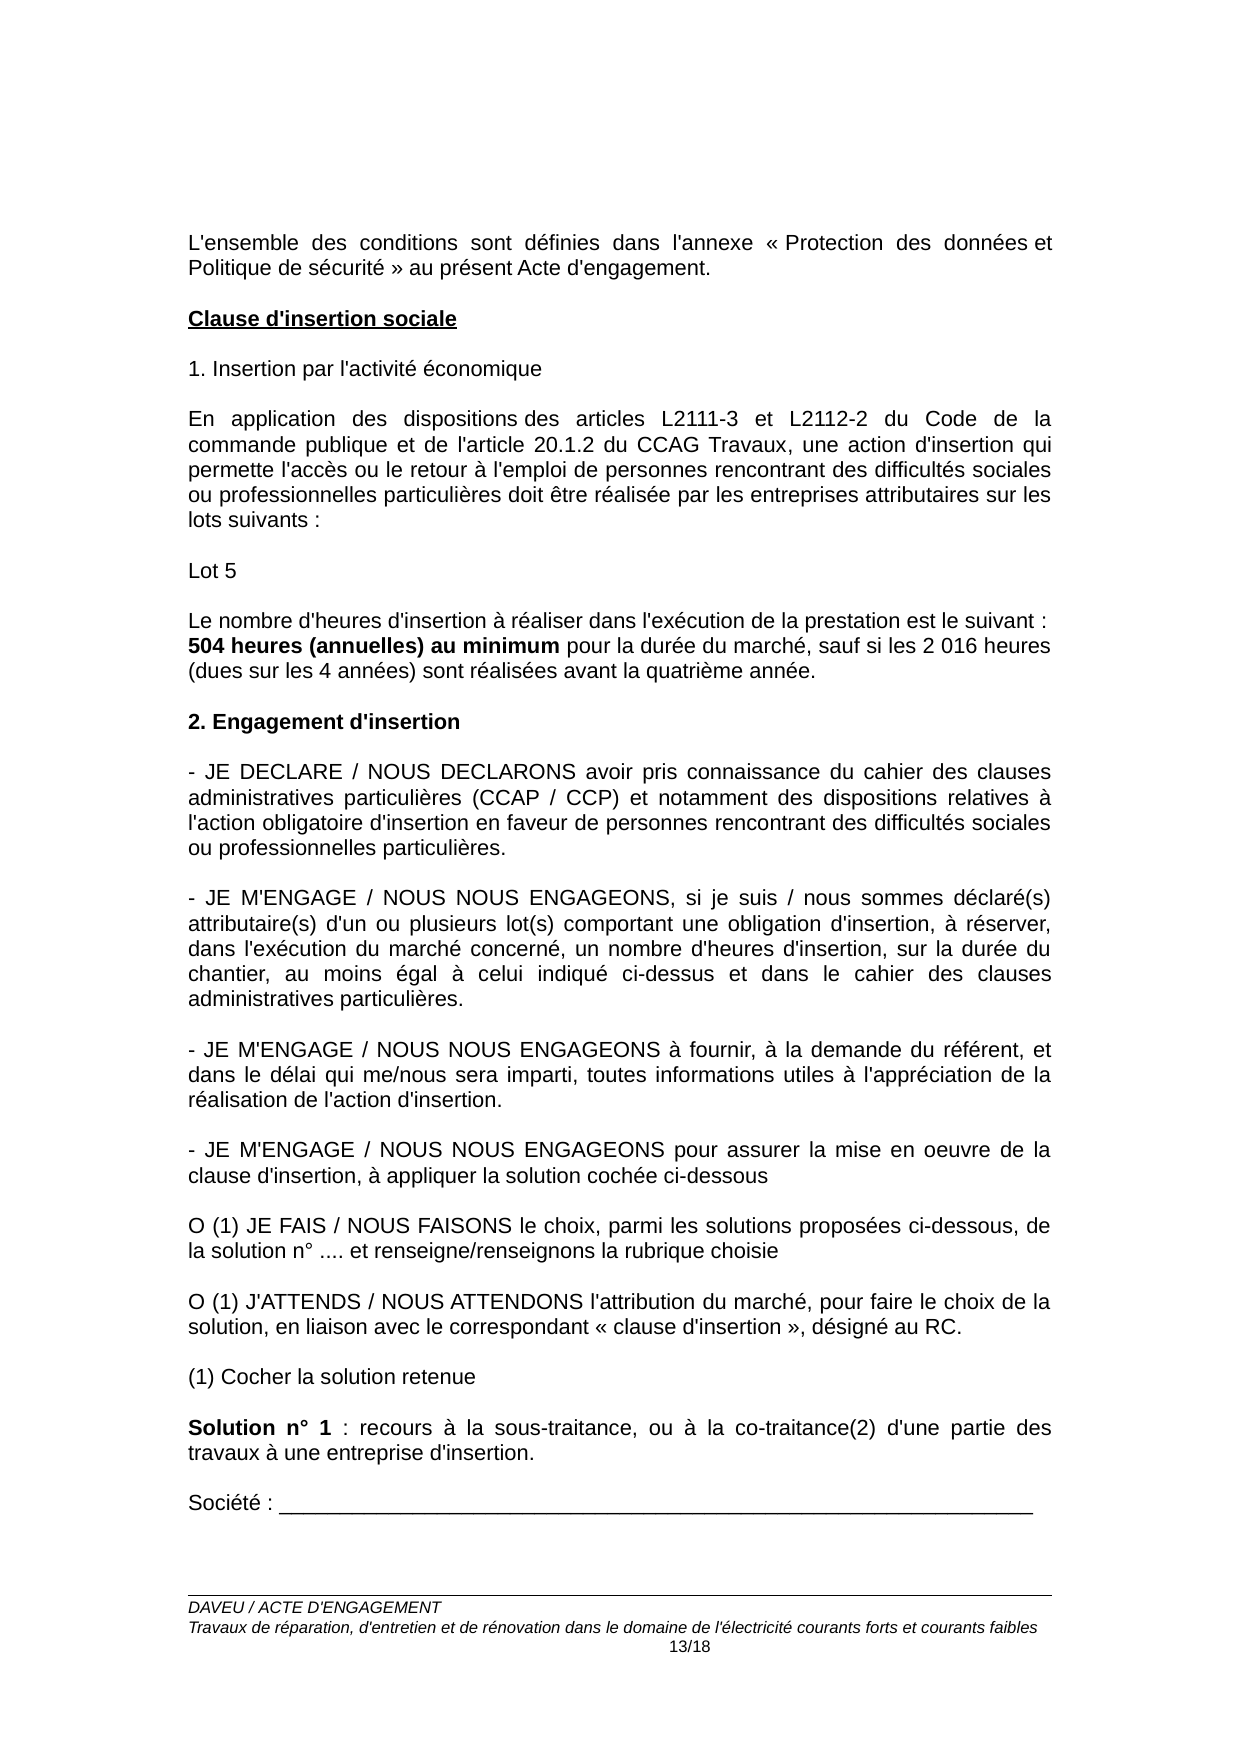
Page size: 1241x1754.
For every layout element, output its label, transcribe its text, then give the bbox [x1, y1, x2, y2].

text 2. Engagement d'insertion [188, 709, 1052, 734]
text En application des dispositions des articles L2111-3 et L2112-2 du Code de la commande publique et de l'article 20.1.2 du CCAG Travaux, une action d'insertion qui permette l'accès ou le retour à l'emploi de personnes rencontrant des difficultés sociales ou professionnelles particulières doit être réalisée par les entreprises attributaires sur les lots suivants : [188, 406, 1052, 532]
text L'ensemble des conditions sont définies dans l'annexe « Protection des données et Politique de sécurité » au présent Acte d'engagement. [188, 230, 1052, 280]
text (1) Cocher la solution retenue [188, 1364, 1052, 1389]
text 1. Insertion par l'activité économique [188, 356, 1052, 381]
text Lot 5 [188, 557, 1052, 583]
text - JE DECLARE / NOUS DECLARONS avoir pris connaissance du cahier des clauses administratives particulières (CCAP / CCP) et notamment des dispositions relatives à l'action obligatoire d'insertion en faveur de personnes rencontrant des difficultés sociales ou professionnelles particulières. [188, 759, 1052, 860]
text - JE M'ENGAGE / NOUS NOUS ENGAGEONS à fournir, à la demande du référent, et dans le délai qui me/nous sera imparti, toutes informations utiles à l'appréciation de la réalisation de l'action d'insertion. [188, 1036, 1052, 1112]
text Solution n° 1 : recours à la sous-traitance, ou à la co-traitance(2) d'une partie des travaux à une entreprise d'insertion. [188, 1414, 1052, 1465]
text - JE M'ENGAGE / NOUS NOUS ENGAGEONS, si je suis / nous sommes déclaré(s) attributaire(s) d'un ou plusieurs lot(s) comportant une obligation d'insertion, à réserver, dans l'exécution du marché concerné, un nombre d'heures d'insertion, sur la durée du chantier, au moins égal à celui indiqué ci-dessus et dans le cahier des clauses administratives particulières. [188, 885, 1052, 1011]
text 504 heures (annuelles) au minimum pour la durée du marché, sauf si les 2 016 heures (dues sur les 4 années) sont réalisées avant la quatrième année. [188, 633, 1052, 683]
text - JE M'ENGAGE / NOUS NOUS ENGAGEONS pour assurer la mise en oeuvre de la clause d'insertion, à appliquer la solution cochée ci-dessous [188, 1137, 1052, 1188]
text Clause d'insertion sociale [188, 305, 1052, 331]
text Société : ______________________________________________________________ [188, 1490, 1052, 1515]
text Le nombre d'heures d'insertion à réaliser dans l'exécution de la prestation est le suivant : [188, 608, 1052, 633]
text O (1) JE FAIS / NOUS FAISONS le choix, parmi les solutions proposées ci-dessous, de la solution n° .... et renseigne/renseignons la rubrique choisie [188, 1213, 1052, 1263]
text O (1) J'ATTENDS / NOUS ATTENDONS l'attribution du marché, pour faire le choix de la solution, en liaison avec le correspondant « clause d'insertion », désigné au RC. [188, 1288, 1052, 1339]
